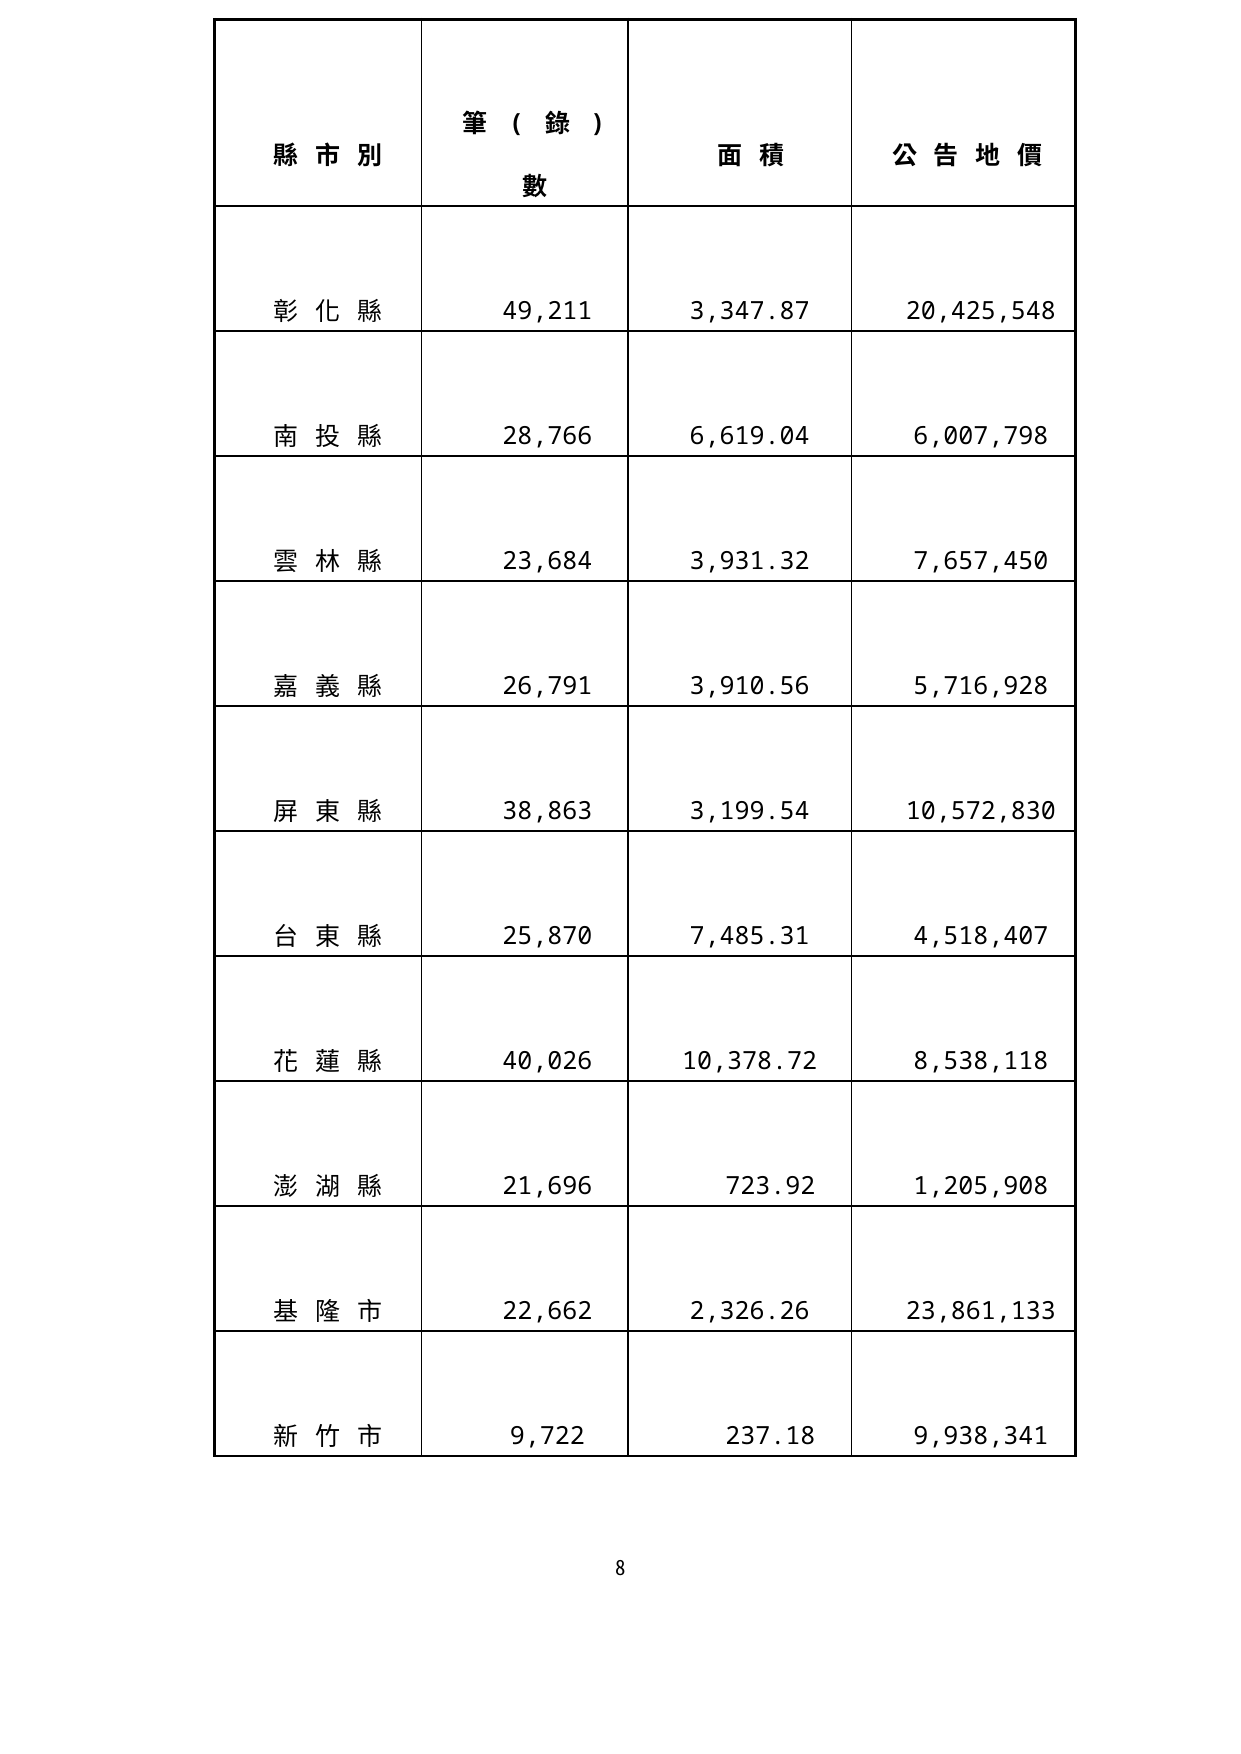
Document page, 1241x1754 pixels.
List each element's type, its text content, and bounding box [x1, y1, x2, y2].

table_cell 3,910.56 [629, 582, 851, 705]
table_cell 基隆市 [216, 1207, 421, 1330]
table_cell 8,538,118 [852, 957, 1074, 1080]
table_cell 5,716,928 [852, 582, 1074, 705]
table_cell 7,657,450 [852, 457, 1074, 580]
table_cell 10,378.72 [629, 957, 851, 1080]
table_cell 1,205,908 [852, 1082, 1074, 1205]
table_cell 彰化縣 [216, 207, 421, 330]
table_cell 6,619.04 [629, 332, 851, 455]
table_cell 49,211 [422, 207, 627, 330]
table_cell 23,684 [422, 457, 627, 580]
table_cell 26,791 [422, 582, 627, 705]
table_header 縣市別 [216, 21, 421, 205]
table_cell 25,870 [422, 832, 627, 955]
table_cell 9,722 [422, 1332, 627, 1455]
table_cell 723.92 [629, 1082, 851, 1205]
table_header 面積 [629, 21, 851, 205]
table_cell 4,518,407 [852, 832, 1074, 955]
table_header 公告地價 [852, 21, 1074, 205]
table_cell 38,863 [422, 707, 627, 830]
table_cell 7,485.31 [629, 832, 851, 955]
table_header 筆(錄)數 [422, 21, 627, 205]
table_cell 花蓮縣 [216, 957, 421, 1080]
table_cell 澎湖縣 [216, 1082, 421, 1205]
table_cell 屏東縣 [216, 707, 421, 830]
table_cell 南投縣 [216, 332, 421, 455]
table_cell 3,931.32 [629, 457, 851, 580]
table_cell 237.18 [629, 1332, 851, 1455]
table_cell 新竹市 [216, 1332, 421, 1455]
table_cell 3,199.54 [629, 707, 851, 830]
table_cell 20,425,548 [852, 207, 1074, 330]
table_cell 台東縣 [216, 832, 421, 955]
table_cell 21,696 [422, 1082, 627, 1205]
table_cell 6,007,798 [852, 332, 1074, 455]
table_cell 40,026 [422, 957, 627, 1080]
table_cell 28,766 [422, 332, 627, 455]
table_cell 10,572,830 [852, 707, 1074, 830]
table_cell 3,347.87 [629, 207, 851, 330]
table_cell 嘉義縣 [216, 582, 421, 705]
table_cell 9,938,341 [852, 1332, 1074, 1455]
table_cell 2,326.26 [629, 1207, 851, 1330]
table_cell 22,662 [422, 1207, 627, 1330]
table_cell 23,861,133 [852, 1207, 1074, 1330]
table_cell 雲林縣 [216, 457, 421, 580]
